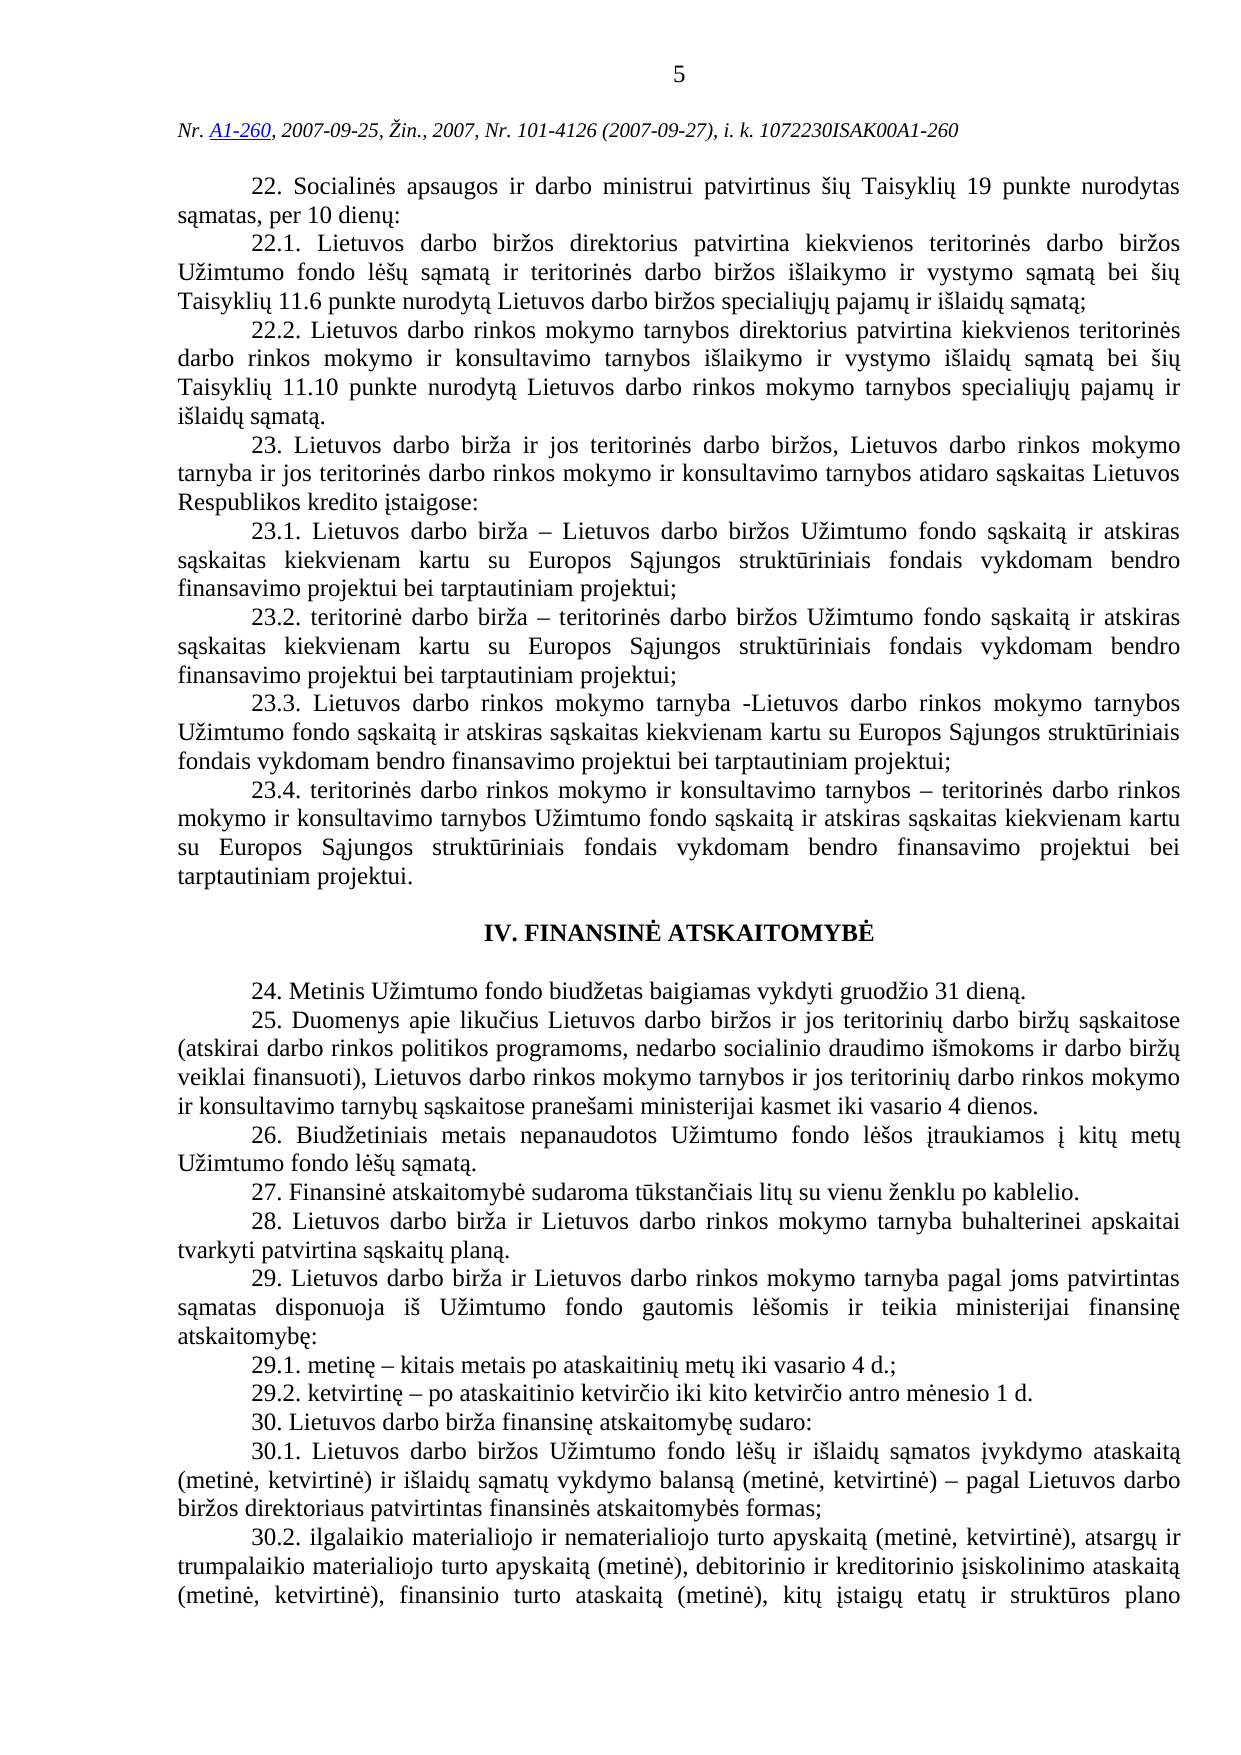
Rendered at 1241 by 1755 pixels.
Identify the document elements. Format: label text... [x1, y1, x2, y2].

text 27. Finansinė atskaitomybė sudaroma tūkstančiais litų su vienu ženklu po kablelio. [177, 1177, 1181, 1206]
text 30. Lietuvos darbo birža finansinę atskaitomybę sudaro: [177, 1407, 1181, 1436]
text 29.1. metinę – kitais metais po ataskaitinių metų iki vasario 4 d.; [177, 1350, 1181, 1378]
text Nr. A1-260, 2007-09-25, Žin., 2007, Nr. 101-4126 (2007-09-27), i. k. 1072230ISAK00A1-260 [177, 118, 1181, 142]
text 29.2. ketvirtinę – po ataskaitinio ketvirčio iki kito ketvirčio antro mėnesio 1 d. [177, 1378, 1181, 1407]
text 23.4. teritorinės darbo rinkos mokymo ir konsultavimo tarnybos – teritorinės darbo rinkos mokymo ir konsultavimo tarnybos Užimtumo fondo sąskaitą ir atskiras sąskaitas kiekvienam kartu su Europos Sąjungos struktūriniais fondais vykdomam bendro finansavimo projektui bei tarptautiniam projektui. [177, 775, 1181, 890]
text 29. Lietuvos darbo birža ir Lietuvos darbo rinkos mokymo tarnyba pagal joms patvirtintas sąmatas disponuoja iš Užimtumo fondo gautomis lėšomis ir teikia ministerijai finansinę atskaitomybę: [177, 1263, 1181, 1350]
text 22.2. Lietuvos darbo rinkos mokymo tarnybos direktorius patvirtina kiekvienos teritorinės darbo rinkos mokymo ir konsultavimo tarnybos išlaikymo ir vystymo išlaidų sąmatą bei šių Taisyklių 11.10 punkte nurodytą Lietuvos darbo rinkos mokymo tarnybos specialiųjų pajamų ir išlaidų sąmatą. [177, 315, 1181, 430]
text IV. FINANSINĖ ATSKAITOMYBĖ [177, 918, 1181, 947]
text 23.2. teritorinė darbo birža – teritorinės darbo biržos Užimtumo fondo sąskaitą ir atskiras sąskaitas kiekvienam kartu su Europos Sąjungos struktūriniais fondais vykdomam bendro finansavimo projektui bei tarptautiniam projektui; [177, 602, 1181, 688]
text 26. Biudžetiniais metais nepanaudotos Užimtumo fondo lėšos įtraukiamos į kitų metų Užimtumo fondo lėšų sąmatą. [177, 1120, 1181, 1177]
text 23.3. Lietuvos darbo rinkos mokymo tarnyba -Lietuvos darbo rinkos mokymo tarnybos Užimtumo fondo sąskaitą ir atskiras sąskaitas kiekvienam kartu su Europos Sąjungos struktūriniais fondais vykdomam bendro finansavimo projektui bei tarptautiniam projektui; [177, 688, 1181, 775]
text 30.2. ilgalaikio materialiojo ir nematerialiojo turto apyskaitą (metinė, ketvirtinė), atsargų ir trumpalaikio materialiojo turto apyskaitą (metinė), debitorinio ir kreditorinio įsiskolinimo ataskaitą (metinė, ketvirtinė), finansinio turto ataskaitą (metinė), kitų įstaigų etatų ir struktūros plano [177, 1522, 1181, 1608]
text 22.1. Lietuvos darbo biržos direktorius patvirtina kiekvienos teritorinės darbo biržos Užimtumo fondo lėšų sąmatą ir teritorinės darbo biržos išlaikymo ir vystymo sąmatą bei šių Taisyklių 11.6 punkte nurodytą Lietuvos darbo biržos specialiųjų pajamų ir išlaidų sąmatą; [177, 228, 1181, 315]
text 22. Socialinės apsaugos ir darbo ministrui patvirtinus šių Taisyklių 19 punkte nurodytas sąmatas, per 10 dienų: [177, 171, 1181, 228]
text 23.1. Lietuvos darbo birža – Lietuvos darbo biržos Užimtumo fondo sąskaitą ir atskiras sąskaitas kiekvienam kartu su Europos Sąjungos struktūriniais fondais vykdomam bendro finansavimo projektui bei tarptautiniam projektui; [177, 516, 1181, 602]
text 24. Metinis Užimtumo fondo biudžetas baigiamas vykdyti gruodžio 31 dieną. [177, 976, 1181, 1005]
text 30.1. Lietuvos darbo biržos Užimtumo fondo lėšų ir išlaidų sąmatos įvykdymo ataskaitą (metinė, ketvirtinė) ir išlaidų sąmatų vykdymo balansą (metinė, ketvirtinė) – pagal Lietuvos darbo biržos direktoriaus patvirtintas finansinės atskaitomybės formas; [177, 1436, 1181, 1522]
text 28. Lietuvos darbo birža ir Lietuvos darbo rinkos mokymo tarnyba buhalterinei apskaitai tvarkyti patvirtina sąskaitų planą. [177, 1206, 1181, 1263]
text 25. Duomenys apie likučius Lietuvos darbo biržos ir jos teritorinių darbo biržų sąskaitose (atskirai darbo rinkos politikos programoms, nedarbo socialinio draudimo išmokoms ir darbo biržų veiklai finansuoti), Lietuvos darbo rinkos mokymo tarnybos ir jos teritorinių darbo rinkos mokymo ir konsultavimo tarnybų sąskaitose pranešami ministerijai kasmet iki vasario 4 dienos. [177, 1005, 1181, 1120]
text 23. Lietuvos darbo birža ir jos teritorinės darbo biržos, Lietuvos darbo rinkos mokymo tarnyba ir jos teritorinės darbo rinkos mokymo ir konsultavimo tarnybos atidaro sąskaitas Lietuvos Respublikos kredito įstaigose: [177, 430, 1181, 516]
